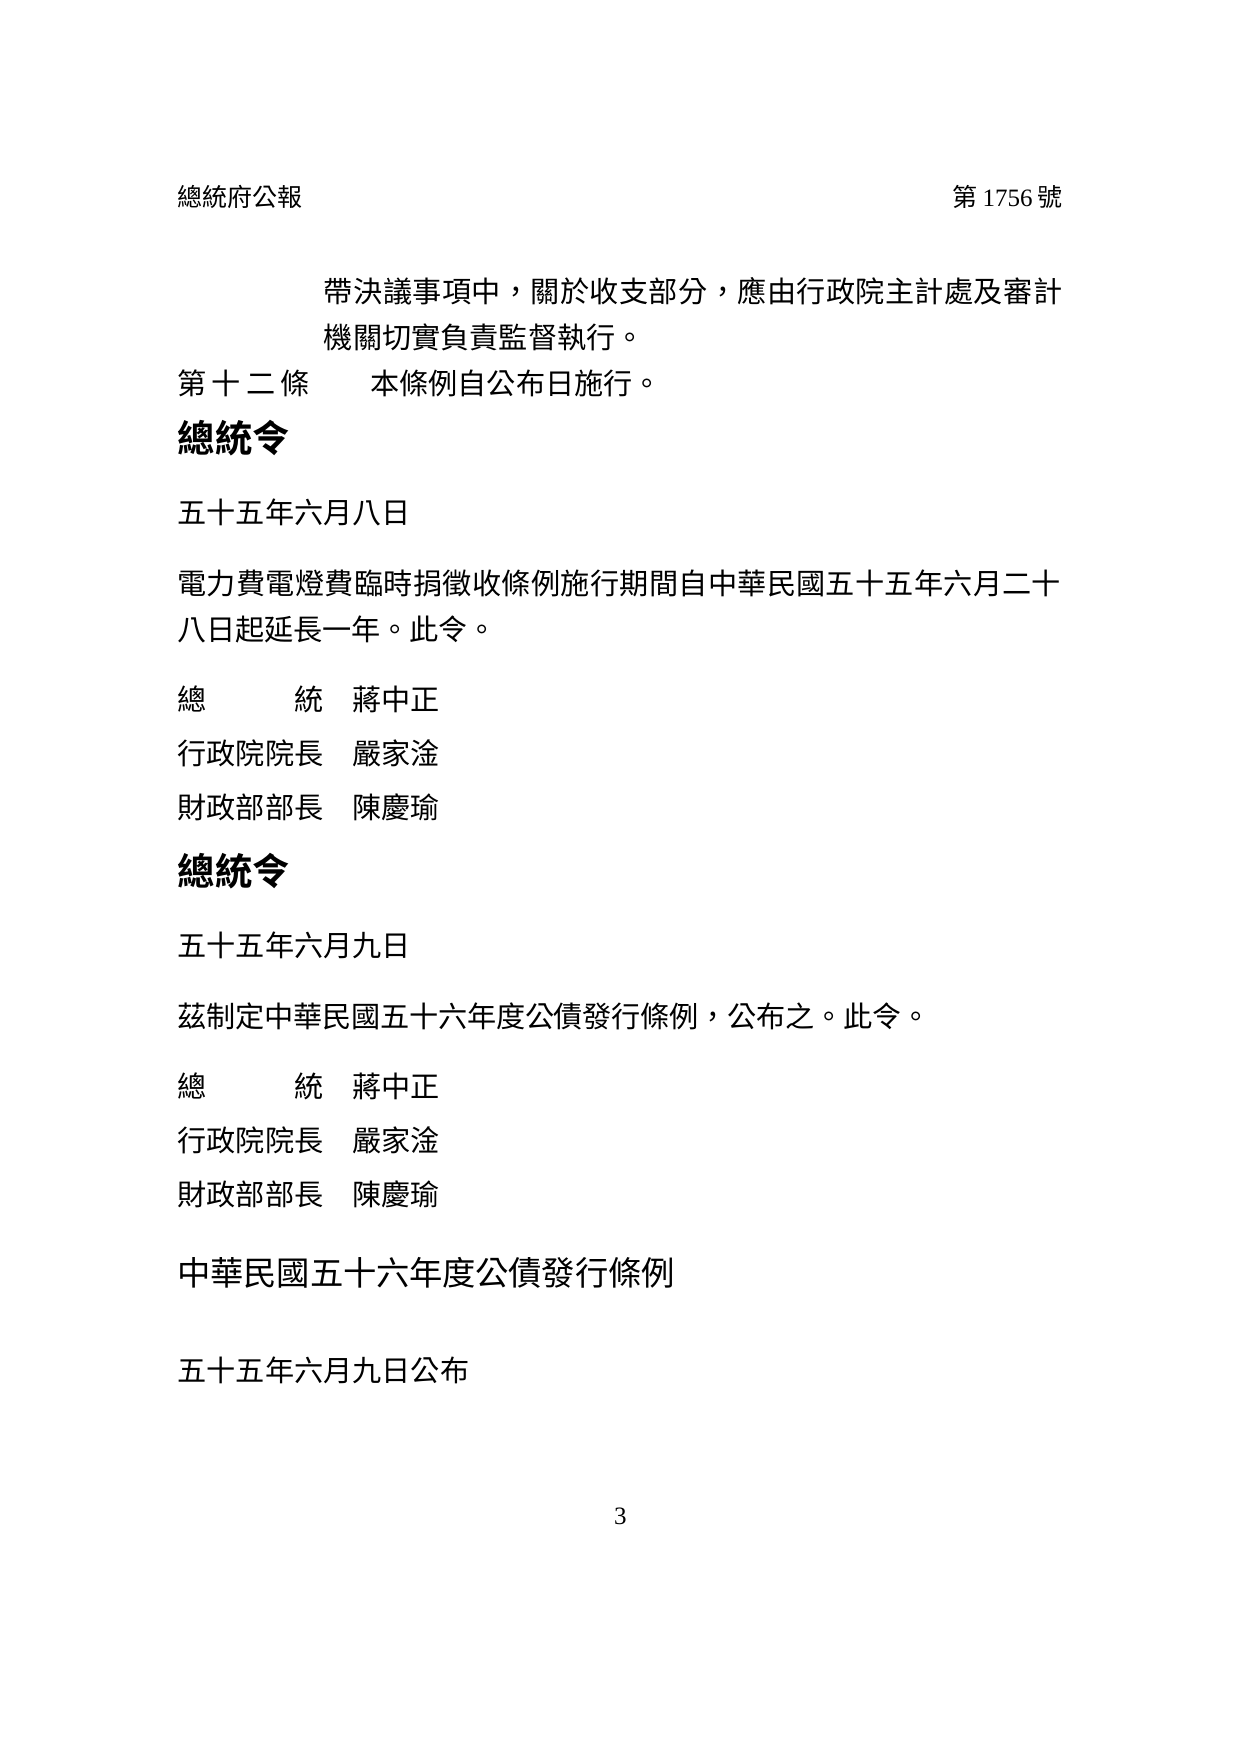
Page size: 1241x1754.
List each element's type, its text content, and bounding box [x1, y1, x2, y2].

text 行政院院長 嚴家淦 [177, 1128, 1063, 1157]
text 電力費電燈費臨時捐徵收條例施行期間自中華民國五十五年六月二十八日起延長一年。此令。 [177, 557, 1063, 649]
text 總 統 蔣中正 [177, 687, 1063, 716]
text 第十二條 本條例自公布日施行。 [177, 357, 1063, 403]
text 茲制定中華民國五十六年度公債發行條例，公布之。此令。 [177, 991, 1063, 1037]
text 行政院院長 嚴家淦 [177, 741, 1063, 770]
text 帶決議事項中，關於收支部分，應由行政院主計處及審計機關切實負責監督執行。 [177, 266, 1063, 357]
text 五十五年六月八日 [177, 487, 1063, 532]
text 總統令 [177, 849, 1063, 895]
text 財政部部長 陳慶瑜 [177, 1182, 1063, 1212]
text 五十五年六月九日公布 [177, 1345, 1063, 1391]
text 財政部部長 陳慶瑜 [177, 795, 1063, 824]
text 總統令 [177, 416, 1063, 462]
text 五十五年六月九日 [177, 920, 1063, 966]
text 總 統 蔣中正 [177, 1074, 1063, 1103]
text 中華民國五十六年度公債發行條例 [177, 1249, 1063, 1295]
